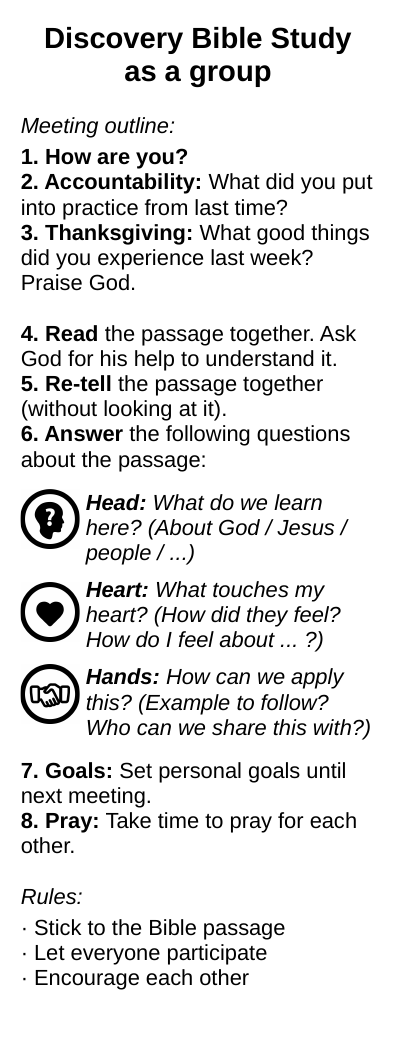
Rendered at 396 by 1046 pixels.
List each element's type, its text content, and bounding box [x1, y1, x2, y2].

picture [20, 489, 80, 549]
text 4. Read the passage together. Ask God for his help to understand it. [21, 321, 375, 371]
text · Stick to the Bible passage [21, 915, 375, 940]
text 6. Answer the following questions about the passage: [21, 421, 375, 472]
text 7. Goals: Set personal goals until next meeting. [21, 758, 375, 808]
text 1. How are you? [21, 144, 375, 169]
subtitle Discovery Bible Study as a group [21, 21, 375, 88]
text · Let everyone participate [21, 940, 375, 965]
text 3. Thanksgiving: What good things did you experience last week? Praise God. [21, 220, 375, 295]
text Meeting outline: [21, 113, 375, 138]
picture [20, 582, 80, 642]
text Head: What do we learn here? (About God / Jesus / people / ...) [21, 489, 375, 565]
text Heart: What touches my heart? (How did they feel? How do I feel about ... ?) [21, 577, 375, 652]
text 2. Accountability: What did you put into practice from last time? [21, 169, 375, 220]
text · Encourage each other [21, 965, 375, 990]
text 5. Re-tell the passage together (without looking at it). [21, 371, 375, 421]
text Hands: How can we apply this? (Example to follow? Who can we share this with?) [21, 664, 375, 740]
text Rules: [21, 884, 375, 909]
text 8. Pray: Take time to pray for each other. [21, 808, 375, 858]
picture [20, 664, 80, 724]
